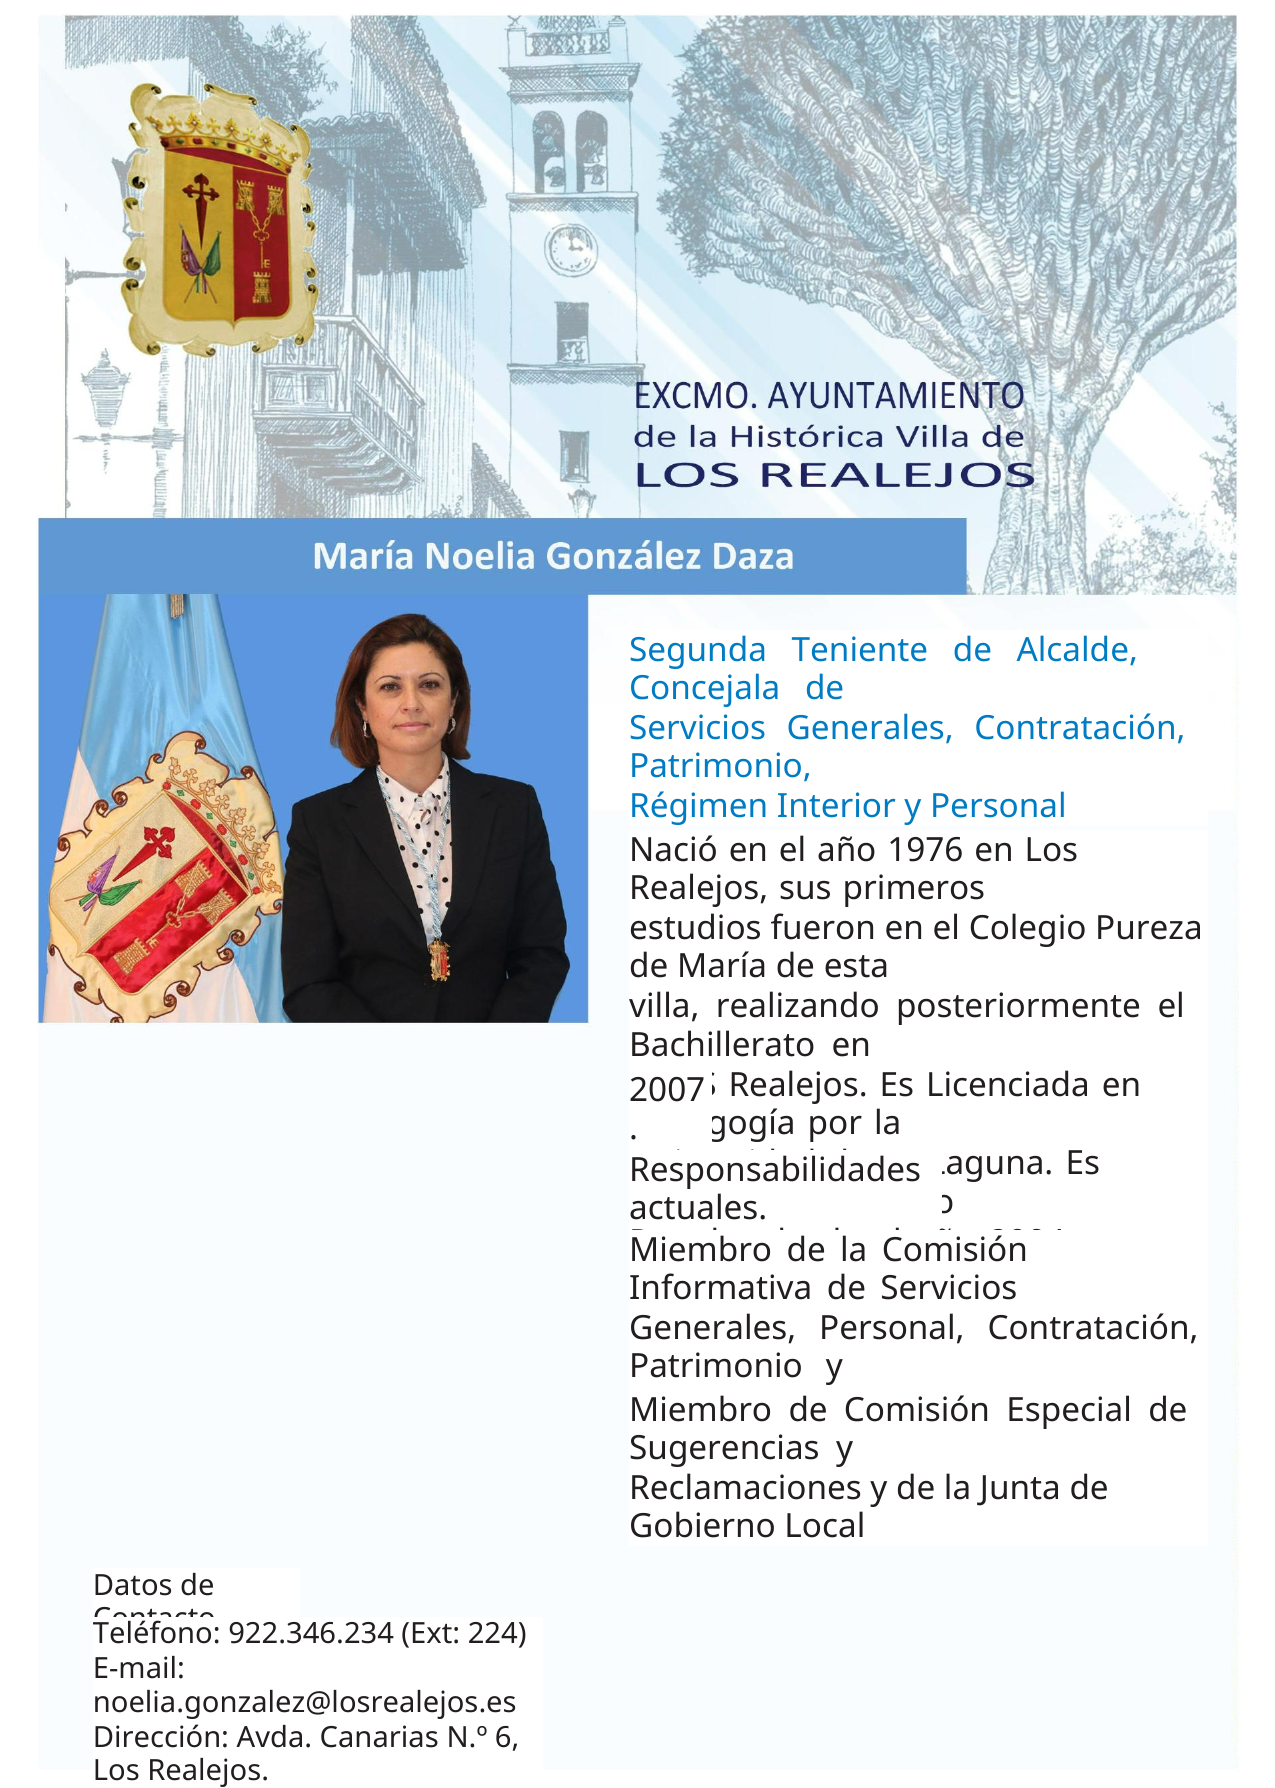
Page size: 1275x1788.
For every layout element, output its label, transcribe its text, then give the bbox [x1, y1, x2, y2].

text villa, realizando posteriormente el Bachillerato en [629, 987, 1208, 1064]
text Segunda Teniente de Alcalde, Concejala de [629, 630, 1208, 707]
text E-mail: noelia.gonzalez@losrealejos.es [93, 1652, 543, 1719]
text Universidad de La Laguna. Es militante del Partido [629, 1144, 1208, 1221]
text Responsabilidades actuales. [629, 1150, 942, 1227]
text Miembro de Comisión Especial de Sugerencias y [629, 1390, 1208, 1467]
text 2007. [629, 1070, 712, 1147]
text estudios fueron en el Colegio Pureza de María de esta [629, 909, 1208, 986]
text Dirección: Avda. Canarias N.º 6, Los Realejos. [93, 1720, 543, 1787]
text Servicios Generales, Contratación, Patrimonio, [629, 709, 1208, 786]
text Régimen Interior y Personal [629, 787, 1208, 826]
text Nació en el año 1976 en Los Realejos, sus primeros [629, 830, 1208, 907]
text Miembro de la Comisión Informativa de Servicios [629, 1230, 1208, 1307]
text Generales, Personal, Contratación, Patrimonio y [629, 1309, 1208, 1386]
text el IES Realejos. Es Licenciada en Pedagogía por la [629, 1066, 1208, 1142]
text Datos de Contacto. [93, 1568, 300, 1617]
text Reclamaciones y de la Junta de Gobierno Local [629, 1469, 1208, 1546]
text Teléfono: 922.346.234 (Ext: 224) [93, 1617, 543, 1650]
text Popular desde el año 2004. Concejal desde el año [629, 1222, 1208, 1230]
